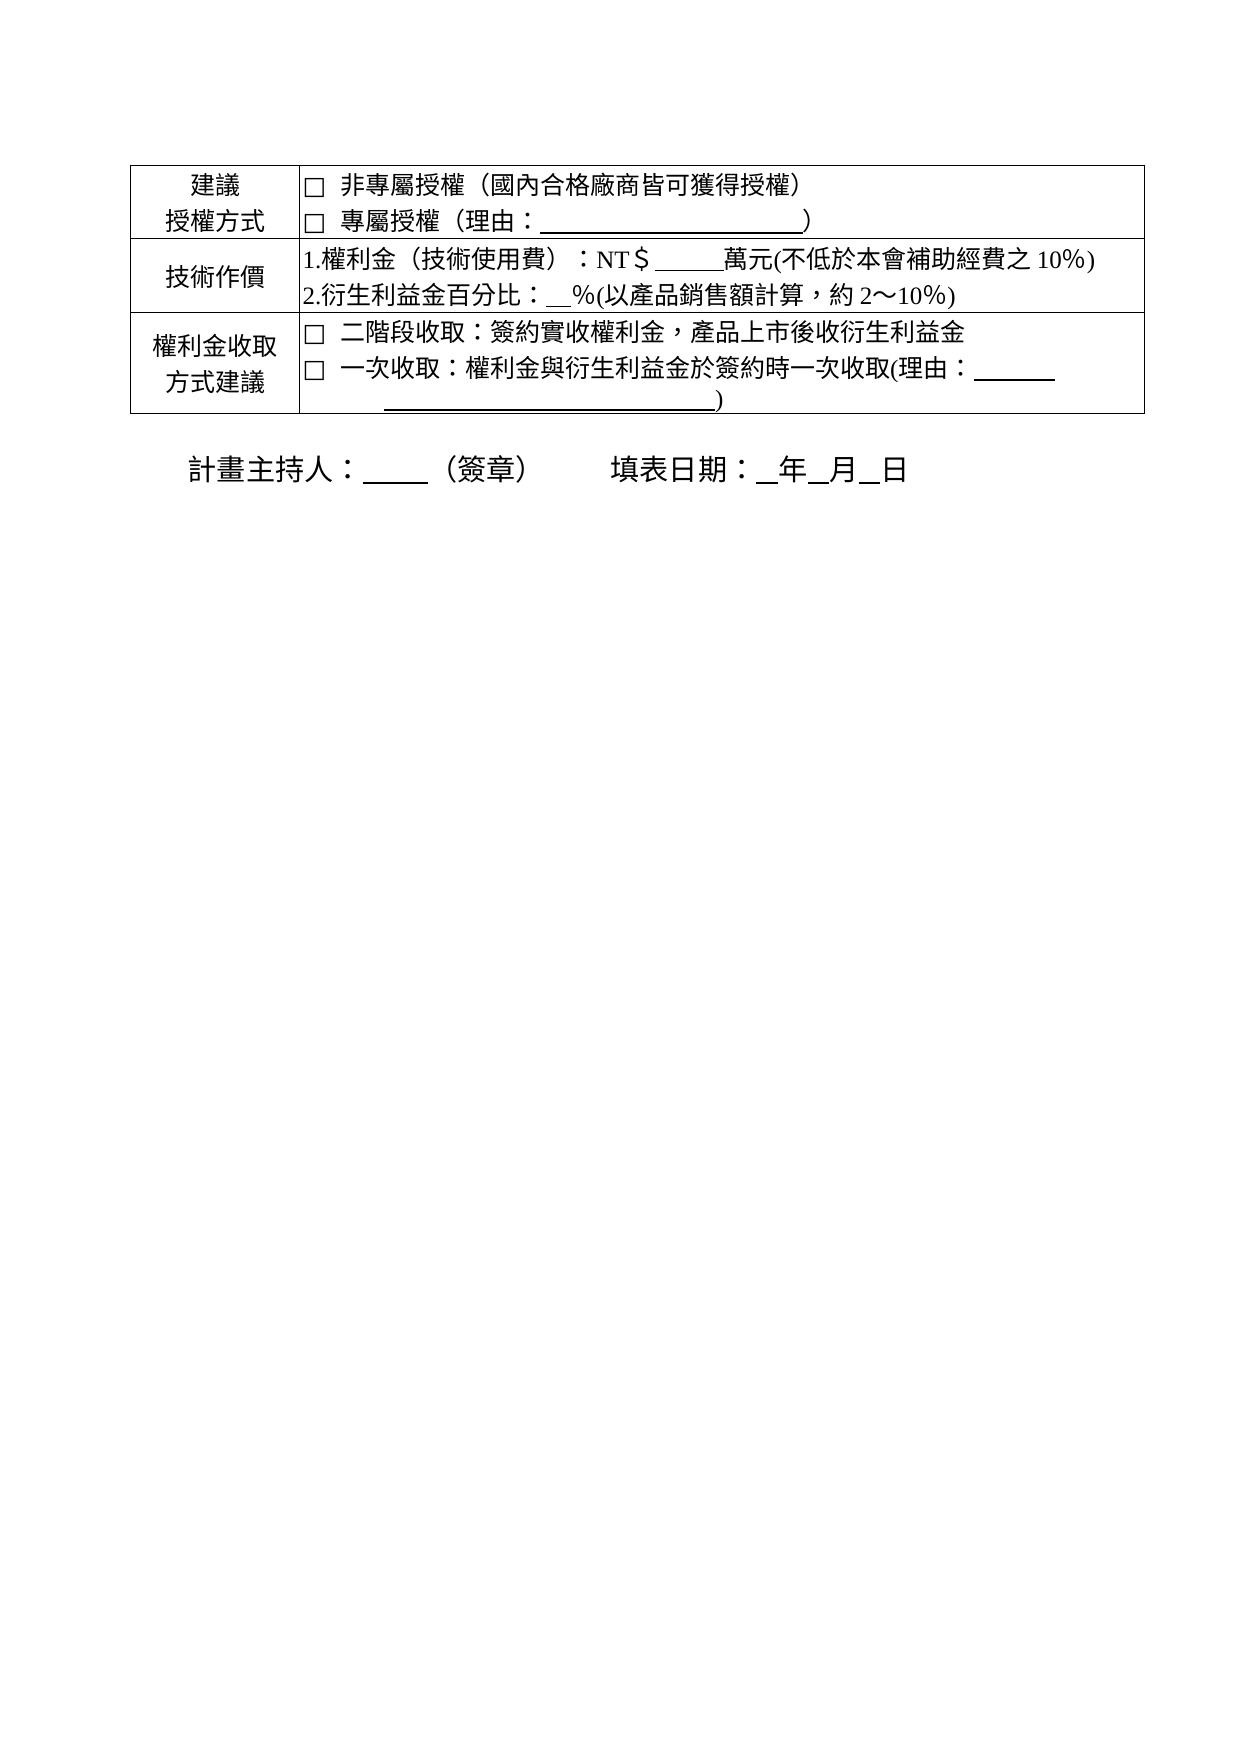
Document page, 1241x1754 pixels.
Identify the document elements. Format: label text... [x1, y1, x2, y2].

table_cell 二階段收取：簽約實收權利金，產品上市後收衍生利益金 一次收取：權利金與衍生利益金於簽約時一次收取(理由： ) [300, 313, 1144, 413]
table_cell 權利金收取 方式建議 [131, 313, 299, 413]
table_cell 技術作價 [131, 239, 299, 312]
text 計畫主持人： （簽章） 填表日期： 年 月 日 [187, 446, 1053, 488]
table_cell 非專屬授權（國內合格廠商皆可獲得授權） 專屬授權（理由： ） [300, 166, 1144, 238]
table_cell 建議 授權方式 [131, 166, 299, 238]
table_cell 1.權利金（技術使用費）：NT＄ 萬元(不低於本會補助經費之10％) 2.衍生利益金百分比： ％(以產品銷售額計算，約2～10％) [300, 239, 1144, 312]
